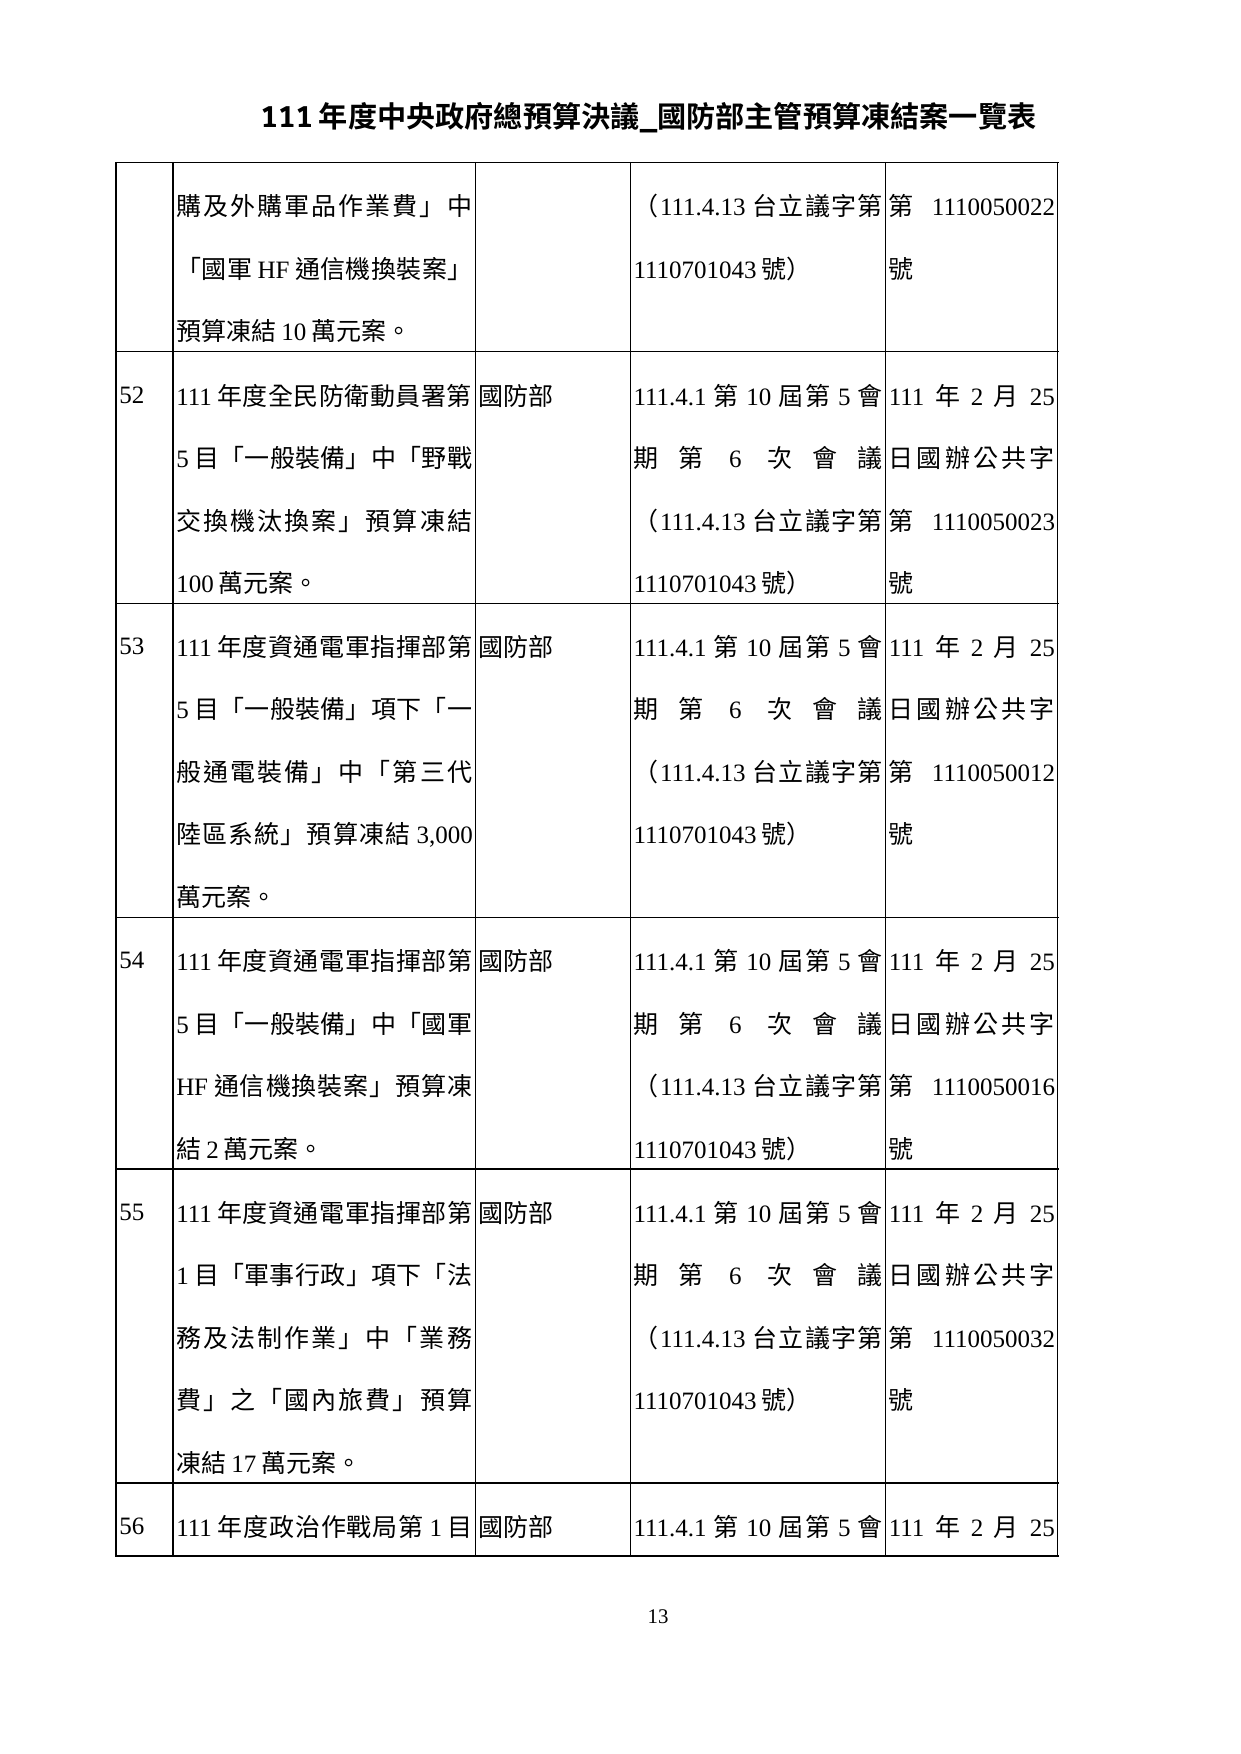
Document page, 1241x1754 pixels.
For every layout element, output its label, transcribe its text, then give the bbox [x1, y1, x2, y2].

table_cell 111.4.1第10屆第5會期第6次會議（111.4.13台立議字第1110701043號） [631, 918, 885, 1168]
table_cell 111年度資通電軍指揮部第5目「一般裝備」中「國軍HF通信機換裝案」預算凍結2萬元案。 [174, 918, 475, 1168]
table_cell [117, 918, 172, 1168]
table_cell 111年2月25日國辦公共字第1110050016號 [886, 918, 1057, 1168]
table_cell 111.4.1第10屆第5會期第6次會議（111.4.13台立議字第1110701043號） [631, 352, 885, 602]
table_cell [476, 163, 630, 351]
table_cell 111年度資通電軍指揮部第1目「軍事行政」項下「法務及法制作業」中「業務費」之「國內旅費」預算凍結17萬元案。 [174, 1170, 475, 1482]
table_cell 國防部 [476, 918, 630, 1168]
table_cell 第1110050022號 [886, 163, 1057, 351]
table_cell [117, 1170, 172, 1482]
table_cell （111.4.13台立議字第1110701043號） [631, 163, 885, 351]
table_cell 111年度資通電軍指揮部第5目「一般裝備」項下「一般通電裝備」中「第三代陸區系統」預算凍結3,000萬元案。 [174, 604, 475, 916]
table_cell 111年2月25 [886, 1484, 1057, 1555]
table_cell 111年2月25日國辦公共字第1110050012號 [886, 604, 1057, 916]
table_cell 111年度政治作戰局第1目 [174, 1484, 475, 1555]
table_cell 111年2月25日國辦公共字第1110050023號 [886, 352, 1057, 602]
table_cell [117, 352, 172, 602]
table_cell [117, 163, 172, 351]
table_cell 國防部 [476, 1170, 630, 1482]
table_cell [117, 604, 172, 916]
table_cell 111年度全民防衛動員署第5目「一般裝備」中「野戰交換機汰換案」預算凍結100萬元案。 [174, 352, 475, 602]
table_cell 111.4.1第10屆第5會期第6次會議（111.4.13台立議字第1110701043號） [631, 604, 885, 916]
table_cell 111年2月25日國辦公共字第1110050032號 [886, 1170, 1057, 1482]
table_cell [117, 1484, 172, 1555]
table_cell 購及外購軍品作業費」中「國軍HF通信機換裝案」預算凍結10萬元案。 [174, 163, 475, 351]
table_cell 國防部 [476, 352, 630, 602]
table_cell 111.4.1第10屆第5會 [631, 1484, 885, 1555]
table_cell 111.4.1第10屆第5會期第6次會議（111.4.13台立議字第1110701043號） [631, 1170, 885, 1482]
table_cell 國防部 [476, 1484, 630, 1555]
table_cell 國防部 [476, 604, 630, 916]
